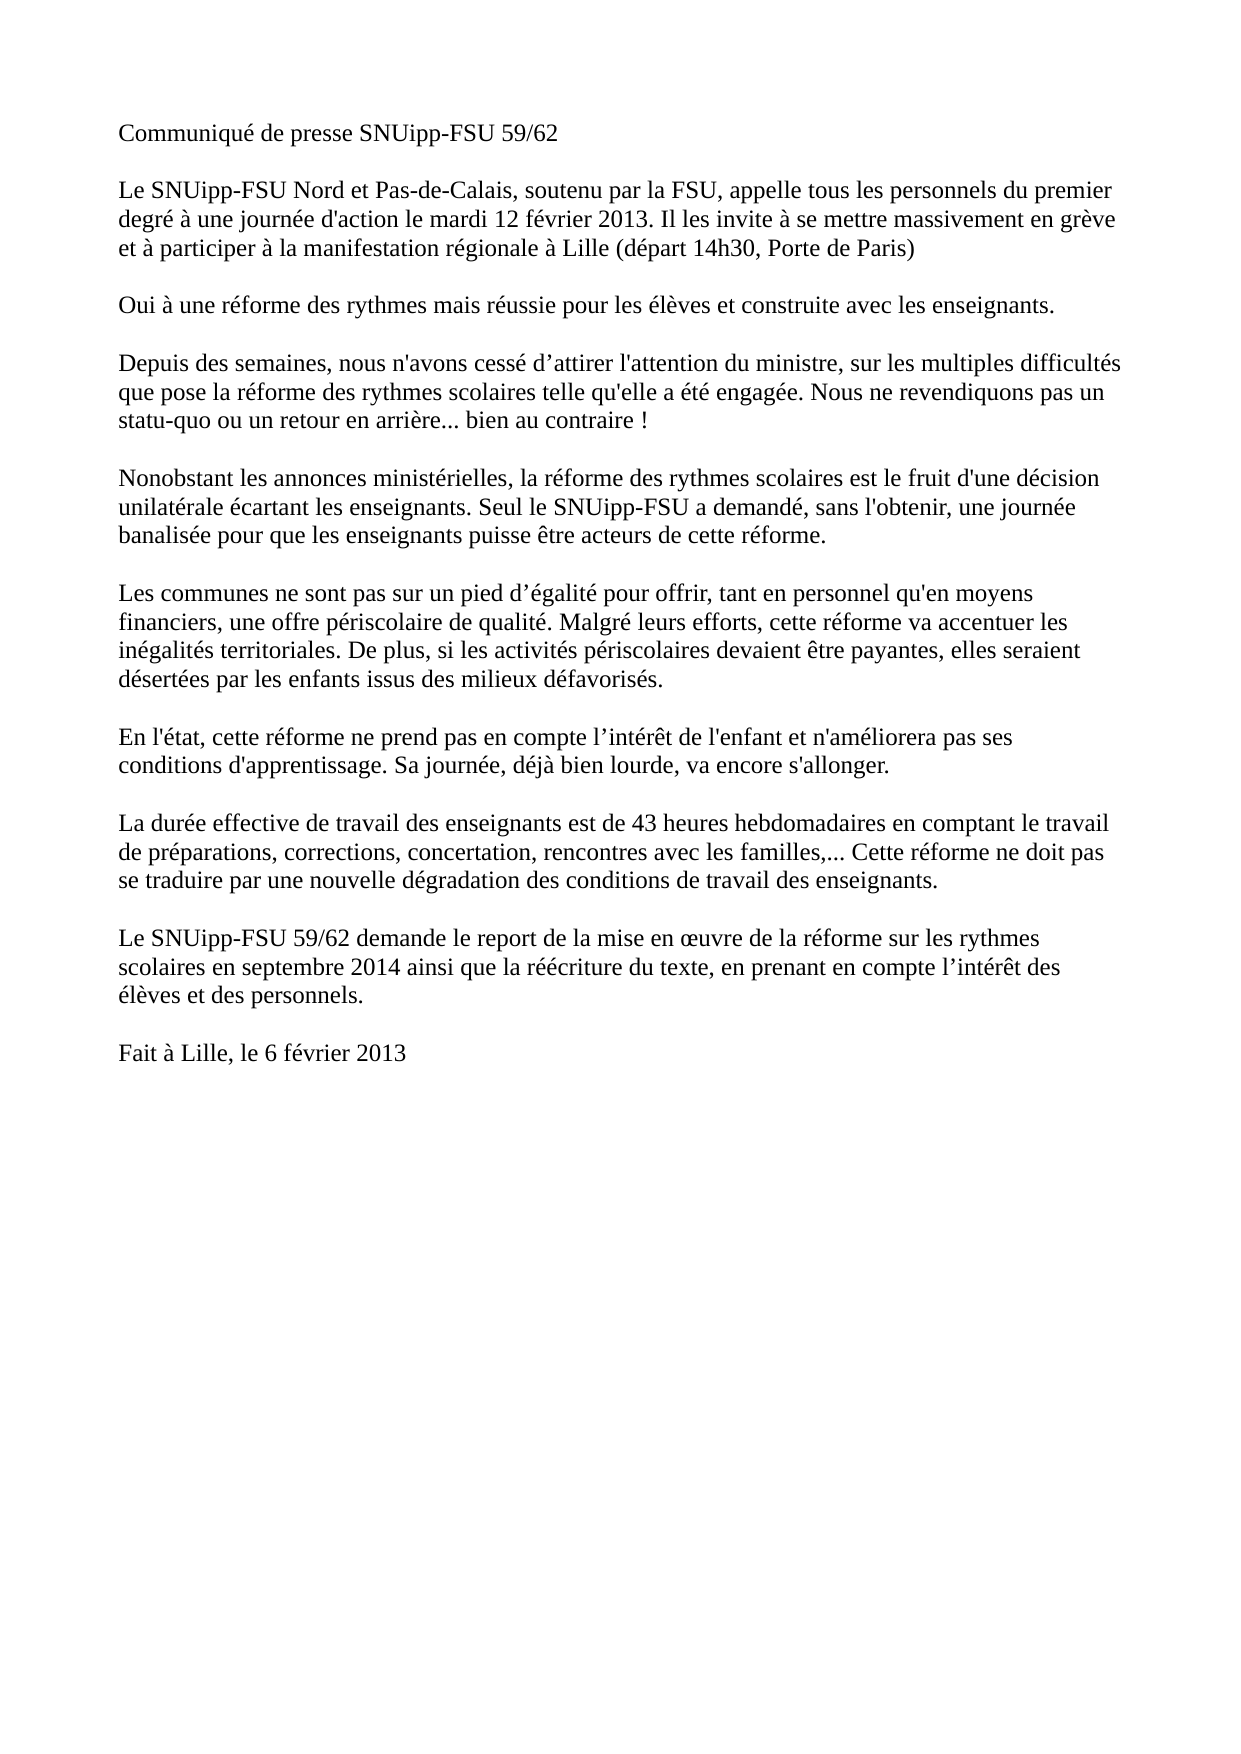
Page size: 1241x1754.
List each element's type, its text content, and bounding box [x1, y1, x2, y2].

text En l'état, cette réforme ne prend pas en compte l’intérêt de l'enfant et n'améliorera pas ses conditions d'apprentissage. Sa journée, déjà bien lourde, va encore s'allonger. [118, 722, 1122, 779]
text Nonobstant les annonces ministérielles, la réforme des rythmes scolaires est le fruit d'une décision unilatérale écartant les enseignants. Seul le SNUipp-FSU a demandé, sans l'obtenir, une journée banalisée pour que les enseignants puisse être acteurs de cette réforme. [118, 463, 1122, 549]
text Communiqué de presse SNUipp-FSU 59/62 [118, 118, 1122, 147]
text Oui à une réforme des rythmes mais réussie pour les élèves et construite avec les enseignants. [118, 291, 1122, 319]
text Fait à Lille, le 6 février 2013 [118, 1038, 1122, 1067]
text Depuis des semaines, nous n'avons cessé d’attirer l'attention du ministre, sur les multiples difficultés que pose la réforme des rythmes scolaires telle qu'elle a été engagée. Nous ne revendiquons pas un statu-quo ou un retour en arrière... bien au contraire ! [118, 348, 1122, 434]
text La durée effective de travail des enseignants est de 43 heures hebdomadaires en comptant le travail de préparations, corrections, concertation, rencontres avec les familles,... Cette réforme ne doit pas se traduire par une nouvelle dégradation des conditions de travail des enseignants. [118, 808, 1122, 894]
text Le SNUipp-FSU 59/62 demande le report de la mise en œuvre de la réforme sur les rythmes scolaires en septembre 2014 ainsi que la réécriture du texte, en prenant en compte l’intérêt des élèves et des personnels. [118, 923, 1122, 1009]
text Les communes ne sont pas sur un pied d’égalité pour offrir, tant en personnel qu'en moyens financiers, une offre périscolaire de qualité. Malgré leurs efforts, cette réforme va accentuer les inégalités territoriales. De plus, si les activités périscolaires devaient être payantes, elles seraient désertées par les enfants issus des milieux défavorisés. [118, 578, 1122, 693]
text Le SNUipp-FSU Nord et Pas-de-Calais, soutenu par la FSU, appelle tous les personnels du premier degré à une journée d'action le mardi 12 février 2013. Il les invite à se mettre massivement en grève et à participer à la manifestation régionale à Lille (départ 14h30, Porte de Paris) [118, 176, 1122, 262]
